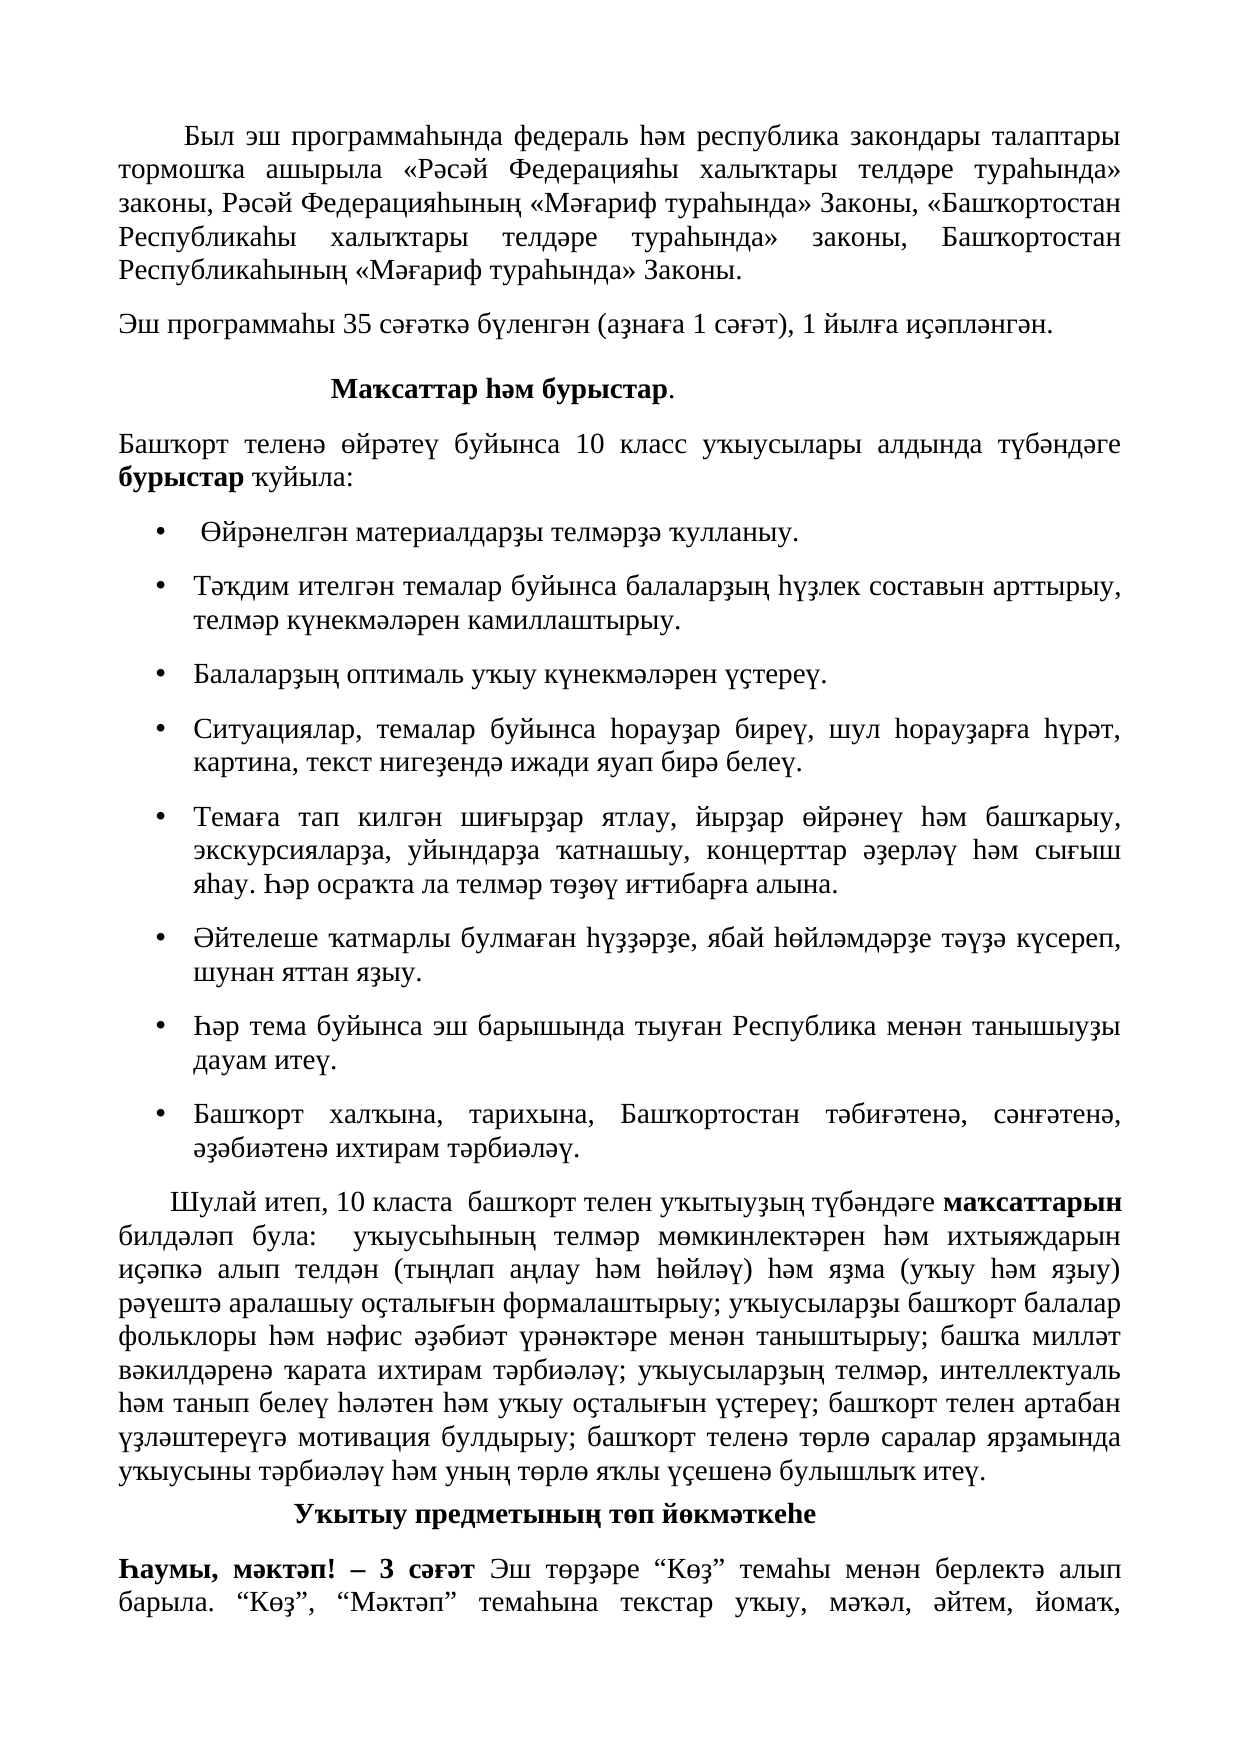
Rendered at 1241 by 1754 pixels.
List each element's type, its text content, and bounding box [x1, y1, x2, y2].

text Һаумы, мәктәп! – 3 сәғәт Эш төрҙәре “Көҙ” темаһы менән берлектә алып барыла. “Көҙ”, “Мәктәп” темаһына текстар уҡыу, мәҡәл, әйтем, йомаҡ, [118, 1551, 1122, 1618]
list Һәр тема буйынса эш барышында тыуған Республика менән танышыуҙы дауам итеү. [156, 1008, 1122, 1076]
list Әйтелеше ҡатмарлы булмаған һүҙҙәрҙе, ябай һөйләмдәрҙе тәүҙә күсереп, шунан яттан яҙыу. [156, 920, 1122, 987]
text Башҡорт теленә өйрәтеү буйынса 10 класс уҡыусылары алдында түбәндәге бурыстар ҡуйыла: [118, 426, 1122, 493]
text Эш программаһы 35 сәғәткә бүленгән (аҙнаға 1 сәғәт), 1 йылға иҫәпләнгән. [118, 307, 1122, 340]
list Башҡорт халҡына, тарихына, Башҡортостан тәбиғәтенә, сәнғәтенә, әҙәбиәтенә ихтирам тәрбиәләү. [156, 1096, 1122, 1163]
list Темаға тап килгән шиғырҙар ятлау, йырҙар өйрәнеү һәм башҡарыу, экскурсияларҙа, уйындарҙа ҡатнашыу, концерттар әҙерләү һәм сығыш яһау. Һәр осраҡта ла телмәр төҙөү иғтибарға алына. [156, 799, 1122, 899]
list Ситуациялар, темалар буйынса һорауҙар биреү, шул һорауҙарға һүрәт, картина, текст нигеҙендә ижади яуап бирә белеү. [156, 711, 1122, 778]
list Тәҡдим ителгән темалар буйынса балаларҙың һүҙлек составын арттырыу, телмәр күнекмәләрен камиллаштырыу. [156, 568, 1122, 635]
text Был эш программаһында федераль һәм республика закондары талаптары тормошҡа ашырыла «Рәсәй Федерацияһы халыҡтары телдәре тураһында» законы, Рәсәй Федерацияһының «Мәғариф тураһында» Законы, «Башҡортостан Республикаһы халыҡтары телдәре тураһында» законы, Башҡортостан Республикаһының «Мәғариф тураһында» Законы. [118, 118, 1122, 286]
text Уҡытыу предметының төп йөкмәткеһе [118, 1497, 1122, 1530]
list Балаларҙың оптималь уҡыу күнекмәләрен үҫтереү. [156, 656, 1122, 690]
list Өйрәнелгән материалдарҙы телмәрҙә ҡулланыу. [156, 514, 1122, 547]
text Маҡсаттар һәм бурыстар. [156, 371, 1122, 405]
text Шулай итеп, 10 класта башҡорт телен уҡытыуҙың түбәндәге маҡсаттарын билдәләп була: уҡыусыһының телмәр мөмкинлектәрен һәм ихтыяждарын иҫәпкә алып телдән (тыңлап аңлау һәм һөйләү) һәм яҙма (уҡыу һәм яҙыу) рәүештә аралашыу оҫталығын формалаштырыу; уҡыусыларҙы башҡорт балалар фольклоры һәм нәфис әҙәбиәт үрәнәктәре менән таныштырыу; башҡа милләт вәкилдәренә ҡарата ихтирам тәрбиәләү; уҡыусыларҙың телмәр, интеллектуаль һәм танып белеү һәләтен һәм уҡыу оҫталығын үҫтереү; башҡорт телен артабан үҙләштереүгә мотивация булдырыу; башҡорт теленә төрлө саралар ярҙамында уҡыусыны тәрбиәләү һәм уның төрлө яҡлы үҫешенә булышлыҡ итеү. [118, 1184, 1122, 1486]
